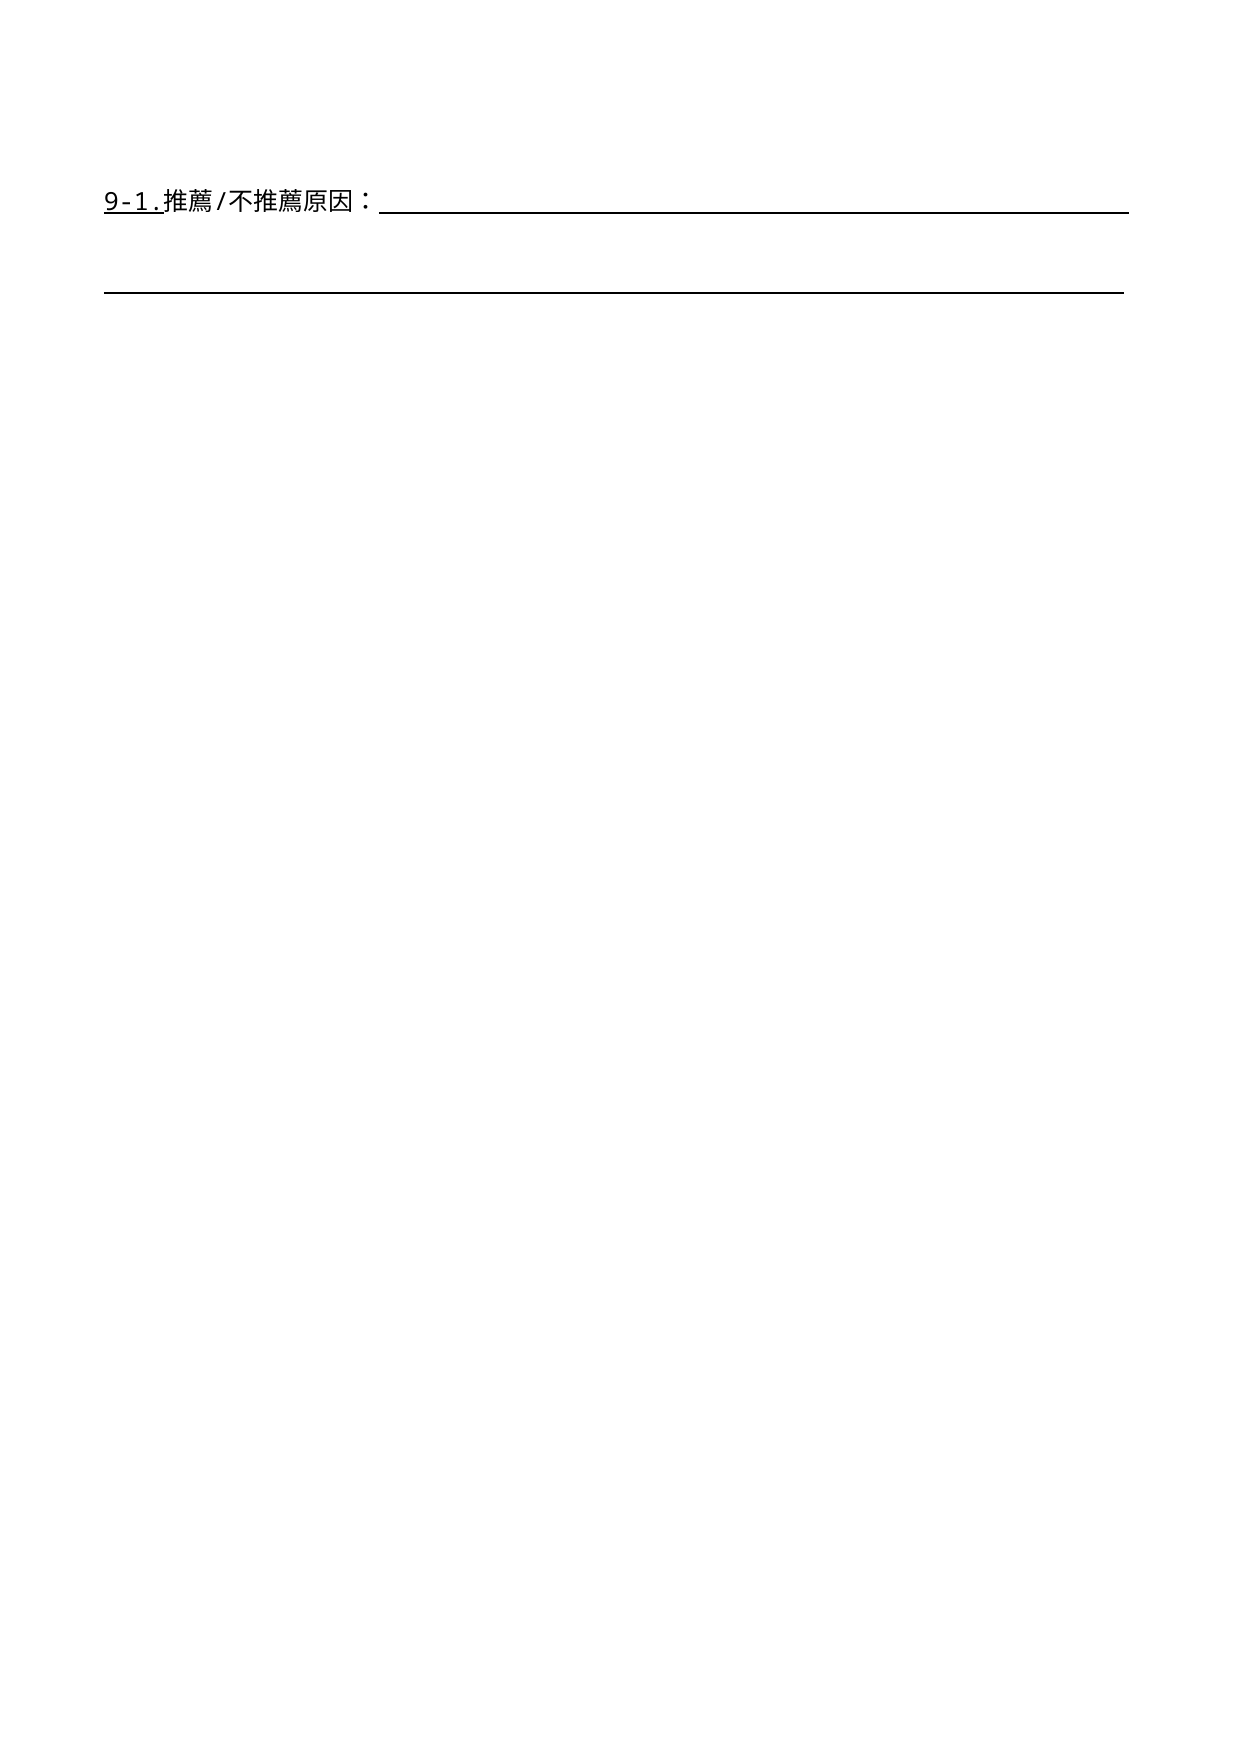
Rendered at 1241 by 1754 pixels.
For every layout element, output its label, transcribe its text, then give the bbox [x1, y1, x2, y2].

text 9-1.推薦/不推薦原因： [103, 158, 1137, 220]
